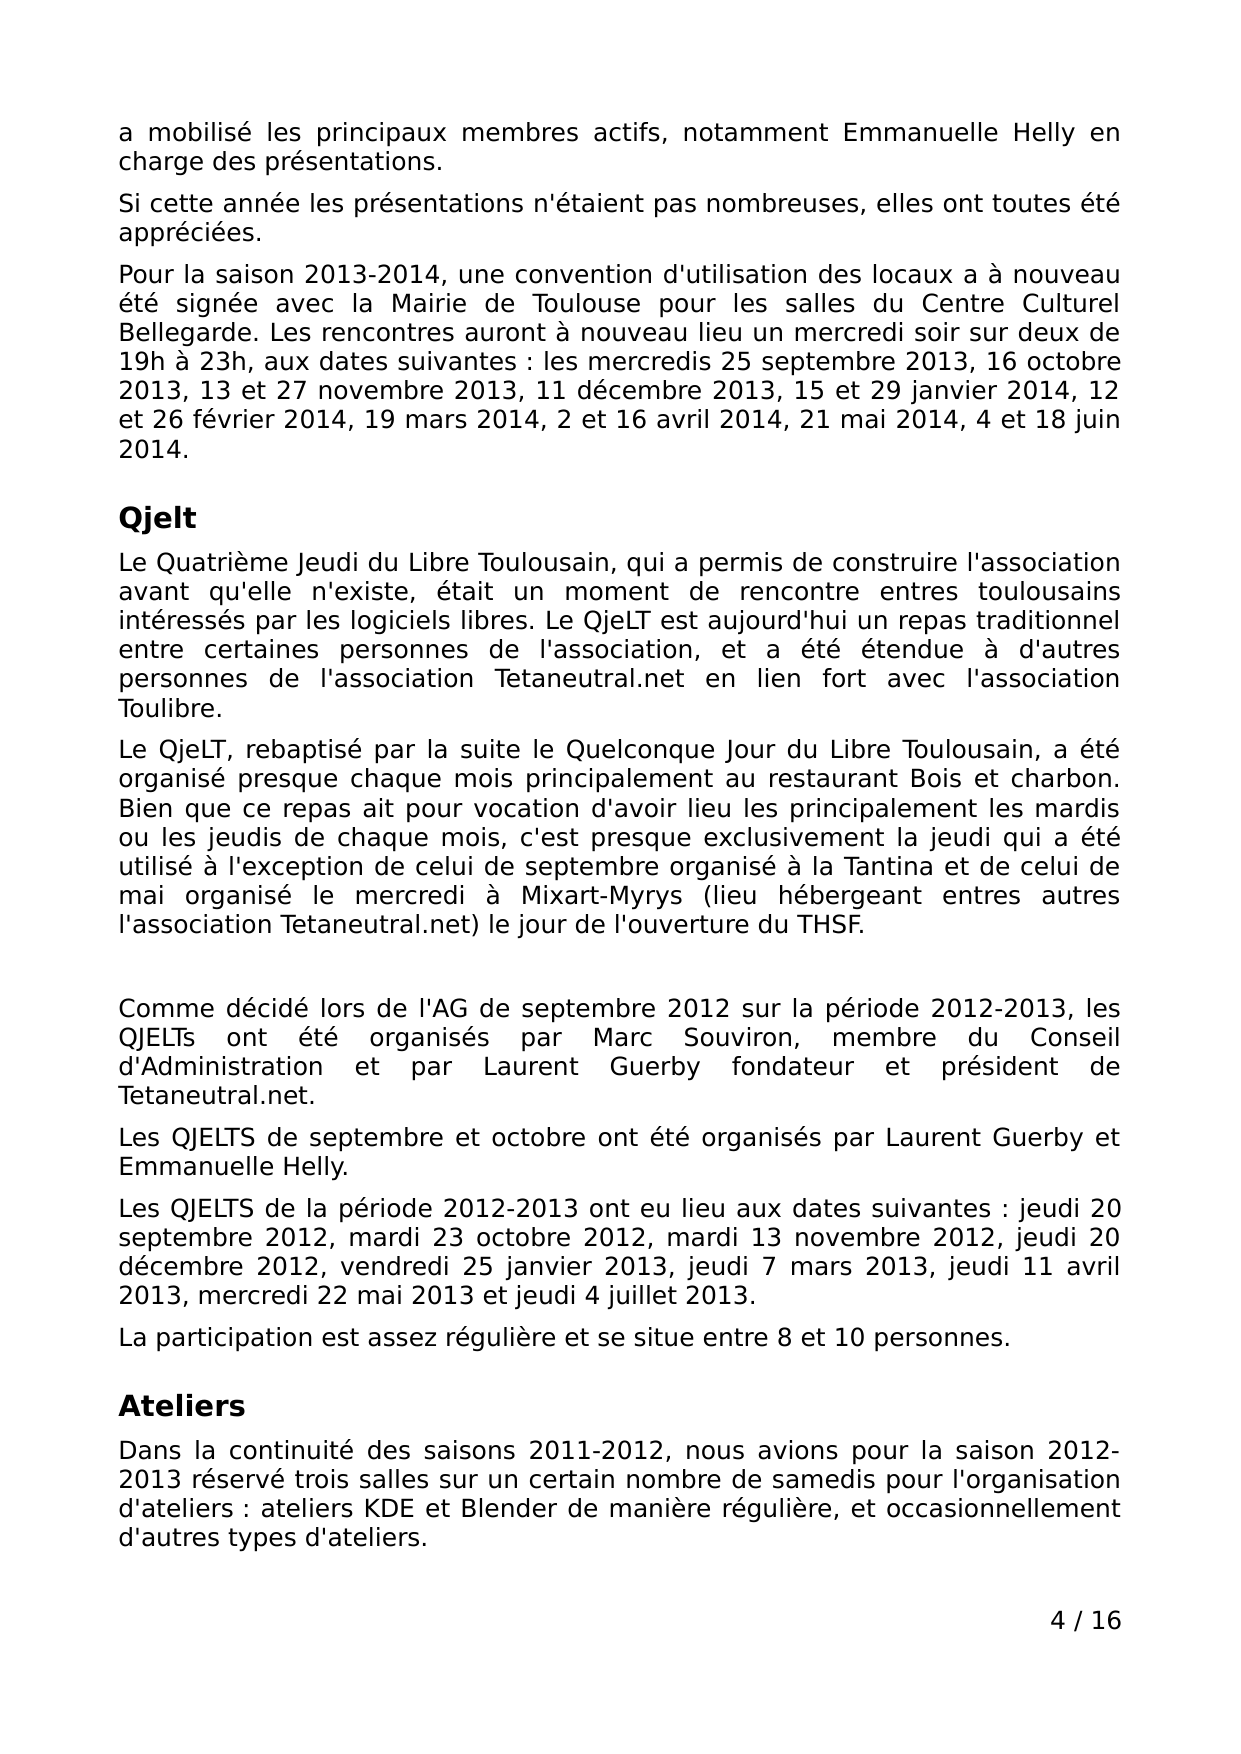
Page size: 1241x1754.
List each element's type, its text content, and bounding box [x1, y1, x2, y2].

text Les QJELTS de septembre et octobre ont été organisés par Laurent Guerby et Emmanuelle Helly. [118, 1123, 1122, 1181]
subtitle Ateliers [118, 1389, 1122, 1423]
text a mobilisé les principaux membres actifs, notamment Emmanuelle Helly en charge des présentations. [118, 118, 1122, 176]
text Les QJELTS de la période 2012-2013 ont eu lieu aux dates suivantes : jeudi 20 septembre 2012, mardi 23 octobre 2012, mardi 13 novembre 2012, jeudi 20 décembre 2012, vendredi 25 janvier 2013, jeudi 7 mars 2013, jeudi 11 avril 2013, mercredi 22 mai 2013 et jeudi 4 juillet 2013. [118, 1194, 1122, 1310]
subtitle Qjelt [118, 501, 1122, 535]
text Dans la continuité des saisons 2011-2012, nous avions pour la saison 2012-2013 réservé trois salles sur un certain nombre de samedis pour l'organisation d'ateliers : ateliers KDE et Blender de manière régulière, et occasionnellement d'autres types d'ateliers. [118, 1436, 1122, 1553]
text Le Quatrième Jeudi du Libre Toulousain, qui a permis de construire l'association avant qu'elle n'existe, était un moment de rencontre entres toulousains intéressés par les logiciels libres. Le QjeLT est aujourd'hui un repas traditionnel entre certaines personnes de l'association, et a été étendue à d'autres personnes de l'association Tetaneutral.net en lien fort avec l'association Toulibre. [118, 548, 1122, 723]
text Le QjeLT, rebaptisé par la suite le Quelconque Jour du Libre Toulousain, a été organisé presque chaque mois principalement au restaurant Bois et charbon. Bien que ce repas ait pour vocation d'avoir lieu les principalement les mardis ou les jeudis de chaque mois, c'est presque exclusivement la jeudi qui a été utilisé à l'exception de celui de septembre organisé à la Tantina et de celui de mai organisé le mercredi à Mixart-Myrys (lieu hébergeant entres autres l'association Tetaneutral.net) le jour de l'ouverture du THSF. [118, 735, 1122, 939]
text La participation est assez régulière et se situe entre 8 et 10 personnes. [118, 1323, 1122, 1352]
text Si cette année les présentations n'étaient pas nombreuses, elles ont toutes été appréciées. [118, 189, 1122, 247]
text Pour la saison 2013-2014, une convention d'utilisation des locaux a à nouveau été signée avec la Mairie de Toulouse pour les salles du Centre Culturel Bellegarde. Les rencontres auront à nouveau lieu un mercredi soir sur deux de 19h à 23h, aux dates suivantes : les mercredis 25 septembre 2013, 16 octobre 2013, 13 et 27 novembre 2013, 11 décembre 2013, 15 et 29 janvier 2014, 12 et 26 février 2014, 19 mars 2014, 2 et 16 avril 2014, 21 mai 2014, 4 et 18 juin 2014. [118, 260, 1122, 464]
text Comme décidé lors de l'AG de septembre 2012 sur la période 2012-2013, les QJELTs ont été organisés par Marc Souviron, membre du Conseil d'Administration et par Laurent Guerby fondateur et président de Tetaneutral.net. [118, 994, 1122, 1110]
